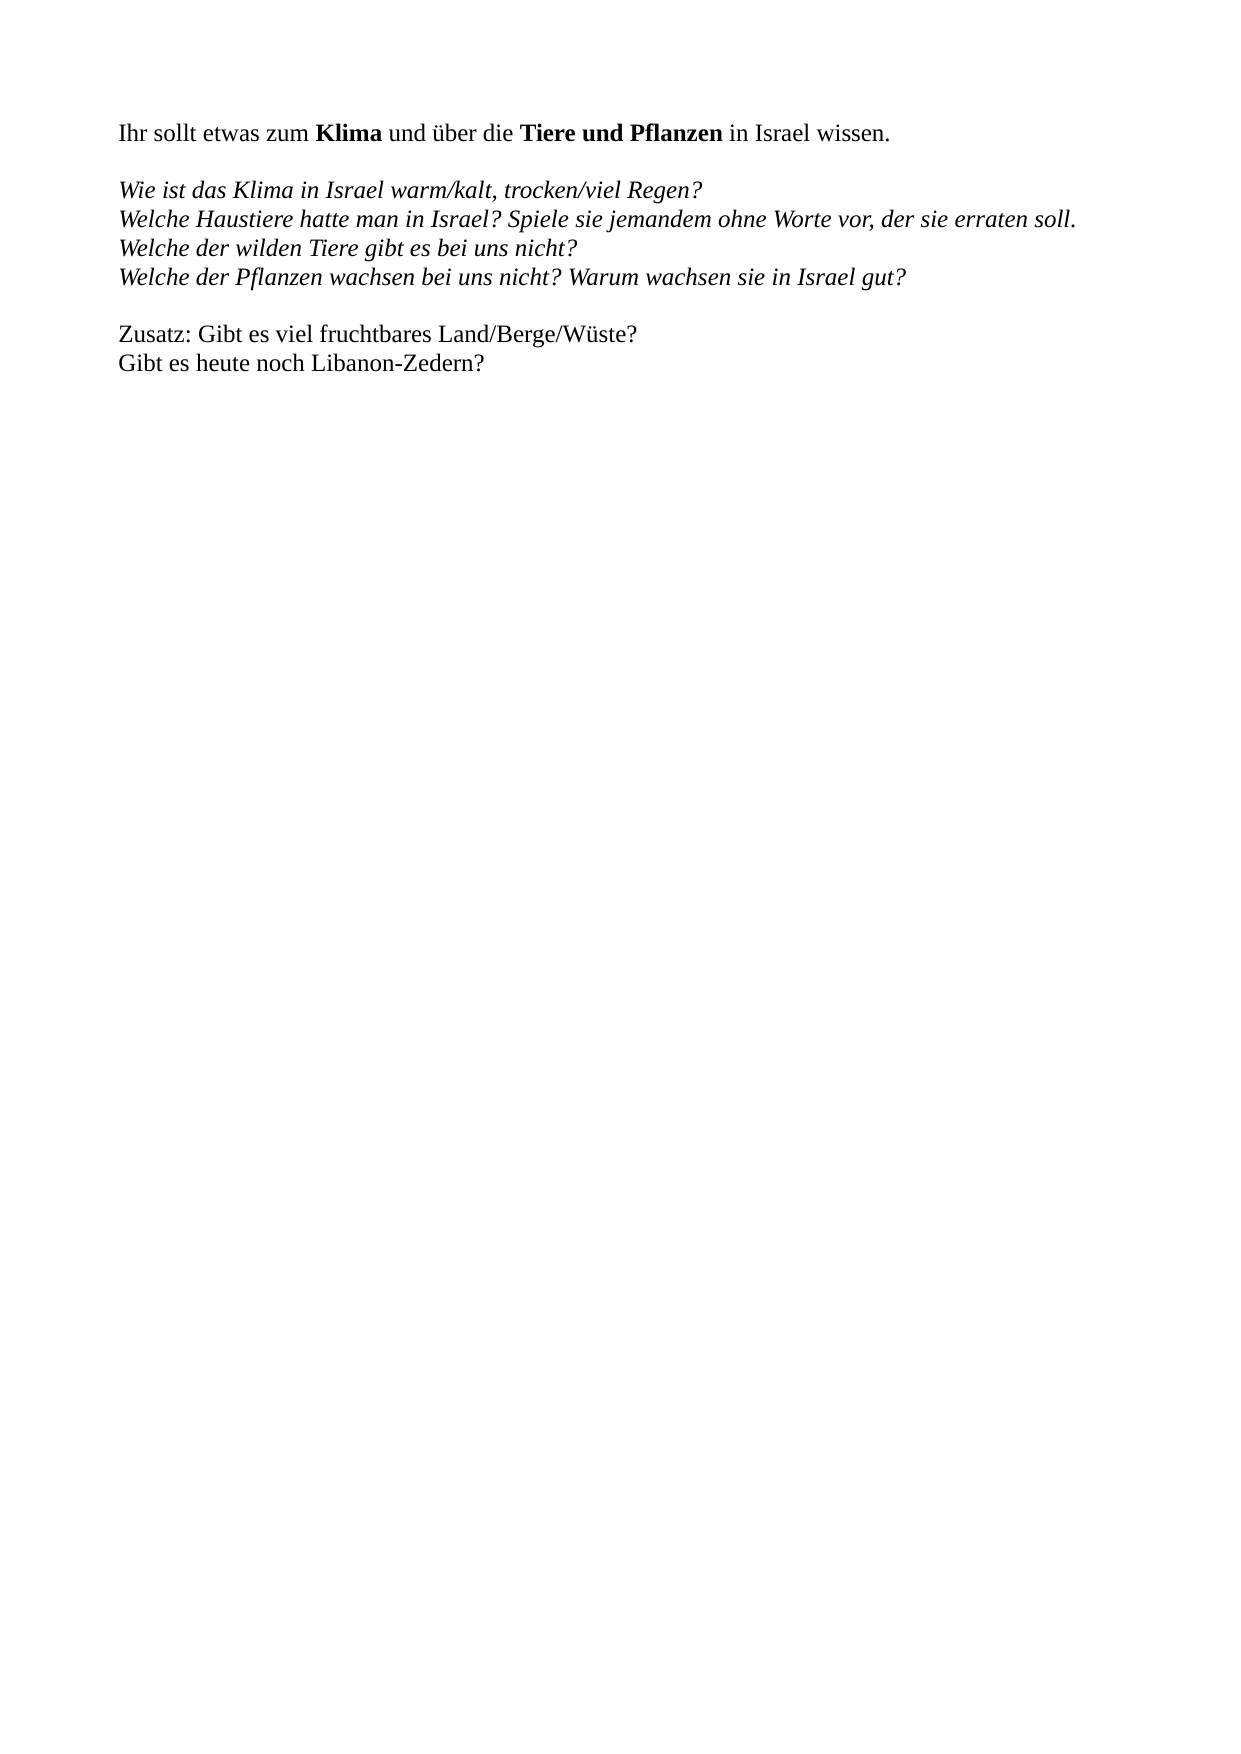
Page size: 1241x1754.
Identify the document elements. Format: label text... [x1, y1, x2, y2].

text Gibt es heute noch Libanon-Zedern? [118, 348, 1122, 377]
text Welche Haustiere hatte man in Israel? Spiele sie jemandem ohne Worte vor, der sie erraten soll. [118, 204, 1122, 233]
text Wie ist das Klima in Israel warm/kalt, trocken/viel Regen? [118, 176, 1122, 204]
text Ihr sollt etwas zum Klima und über die Tiere und Pflanzen in Israel wissen. [118, 118, 1122, 147]
text Welche der Pflanzen wachsen bei uns nicht? Warum wachsen sie in Israel gut? [118, 262, 1122, 291]
text Zusatz: Gibt es viel fruchtbares Land/Berge/Wüste? [118, 319, 1122, 348]
text Welche der wilden Tiere gibt es bei uns nicht? [118, 233, 1122, 262]
